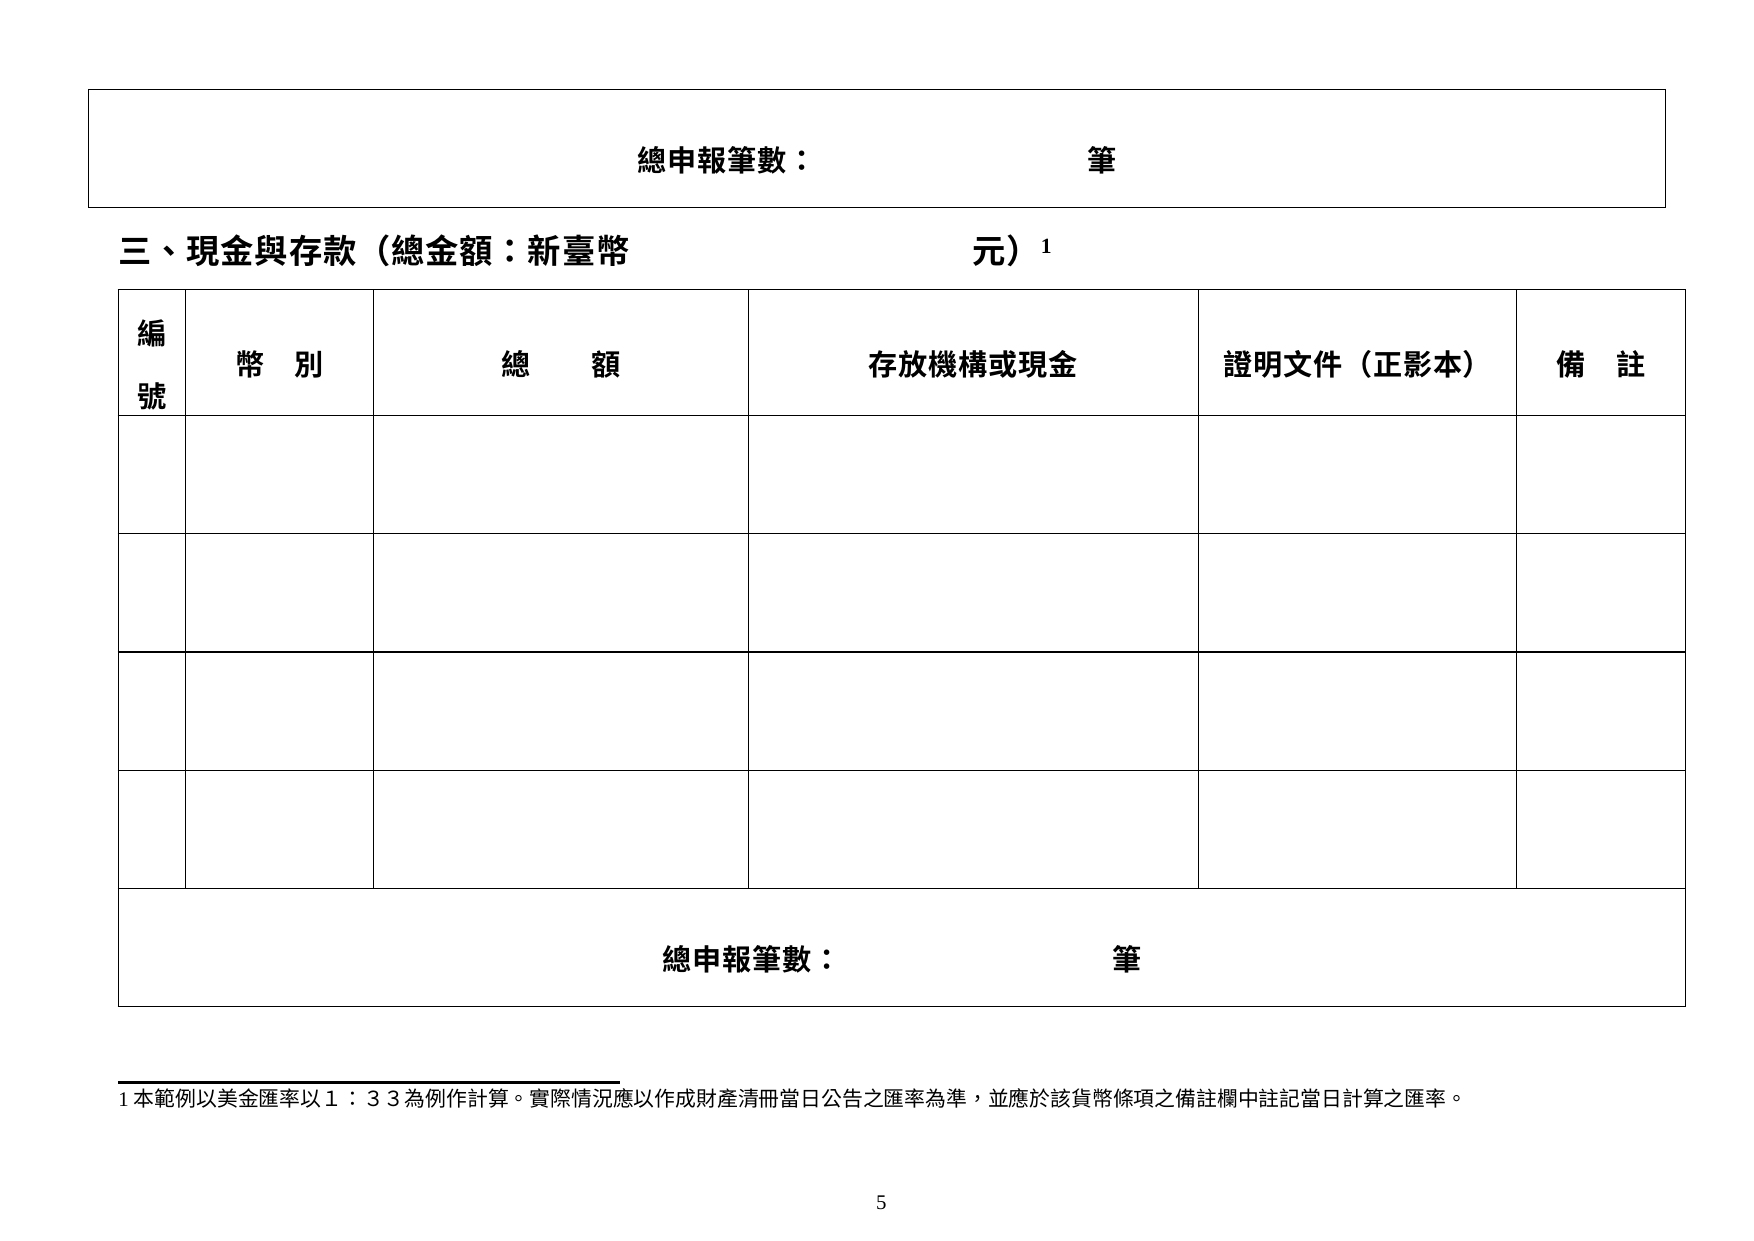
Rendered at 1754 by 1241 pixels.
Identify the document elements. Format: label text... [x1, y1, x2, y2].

table_cell [186, 416, 373, 533]
table_header 幣 別 [186, 290, 373, 415]
table_cell 總申報筆數： 筆 [119, 889, 1685, 1006]
table_header 編號 [119, 290, 185, 415]
table_cell [186, 771, 373, 888]
table_cell [374, 653, 748, 769]
table_cell [1199, 771, 1516, 888]
table_header 總 額 [374, 290, 748, 415]
table_header 備 註 [1517, 290, 1685, 415]
table_cell [119, 653, 185, 769]
table_cell [1517, 534, 1685, 651]
table_cell [1199, 416, 1516, 533]
table_cell [374, 771, 748, 888]
table_cell [374, 416, 748, 533]
table_cell [186, 534, 373, 651]
table_cell [749, 771, 1198, 888]
table_header 證明文件（正影本） [1199, 290, 1516, 415]
table_cell [749, 653, 1198, 769]
table_cell [1199, 653, 1516, 769]
table_cell [186, 653, 373, 769]
table_cell [1517, 771, 1685, 888]
text 三、現金與存款（總金額：新臺幣 元） [118, 208, 1636, 270]
text 本範例以美金匯率以１：３３為例作計算。實際情況應以作成財產清冊當日公告之匯率為準，並應於該貨幣條項之備註欄中註記當日計算之匯率。 [118, 1083, 1636, 1113]
table_cell [1517, 653, 1685, 769]
table_header 存放機構或現金 [749, 290, 1198, 415]
table_cell [749, 534, 1198, 651]
table_cell [119, 771, 185, 888]
table_cell [1517, 416, 1685, 533]
table_cell [119, 534, 185, 651]
table_cell [374, 534, 748, 651]
table_cell [119, 416, 185, 533]
table_cell [749, 416, 1198, 533]
table_cell 總申報筆數： 筆 [89, 90, 1665, 207]
table_cell [1199, 534, 1516, 651]
